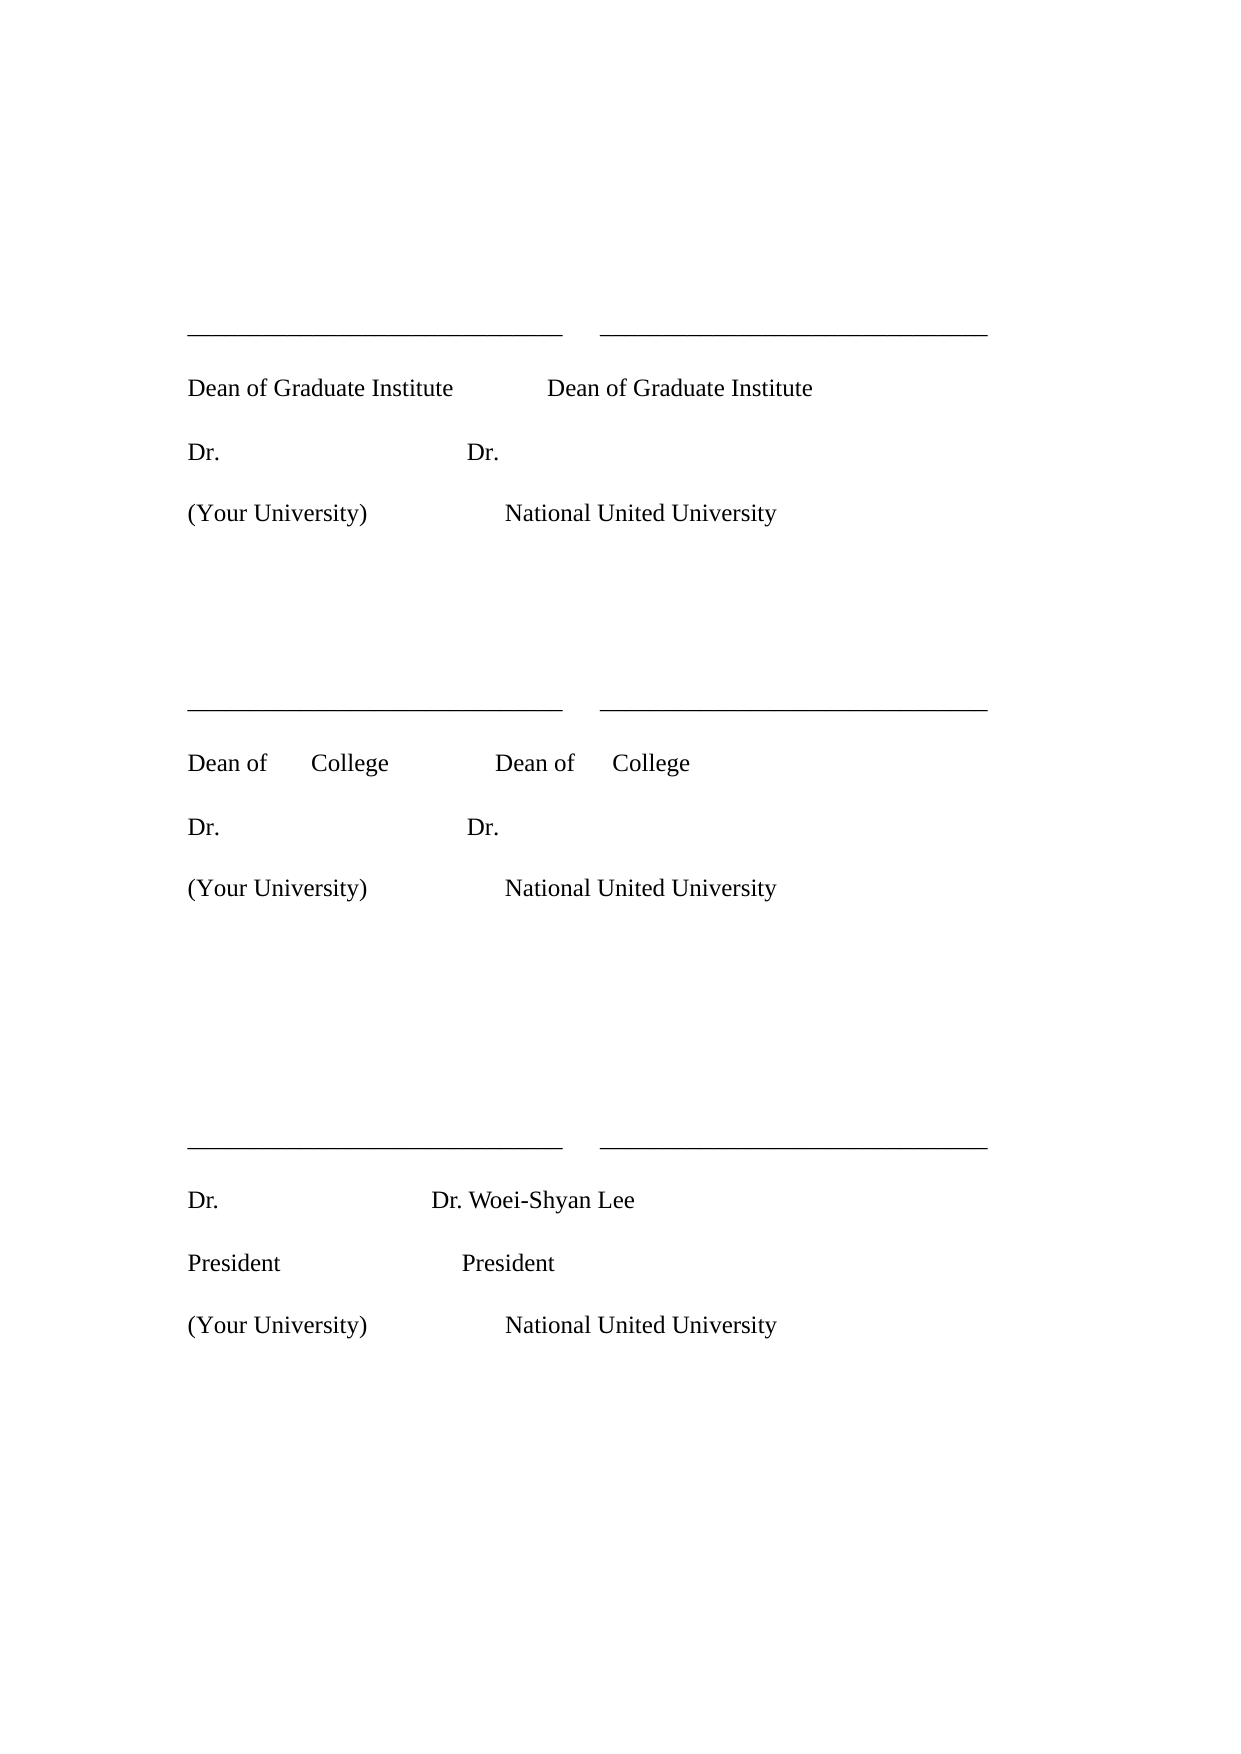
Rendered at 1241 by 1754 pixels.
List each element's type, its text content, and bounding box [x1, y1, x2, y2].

text Dean of Graduate Institute Dean of Graduate Institute [187, 346, 1053, 408]
text (Your University) National United University [187, 846, 1053, 908]
text Dr. Dr. [187, 783, 1053, 846]
text ______________________________ _______________________________ [187, 658, 1053, 721]
text Dr. Dr. Woei-Shyan Lee [187, 1158, 1053, 1221]
text President President [187, 1221, 1053, 1283]
text Dr. Dr. [187, 408, 1053, 471]
text ______________________________ _______________________________ [187, 283, 1053, 346]
text (Your University) National United University [187, 1283, 1053, 1346]
text Dean of College Dean of College [187, 721, 1053, 783]
text ______________________________ _______________________________ [187, 1096, 1053, 1158]
text (Your University) National United University [187, 471, 1053, 533]
